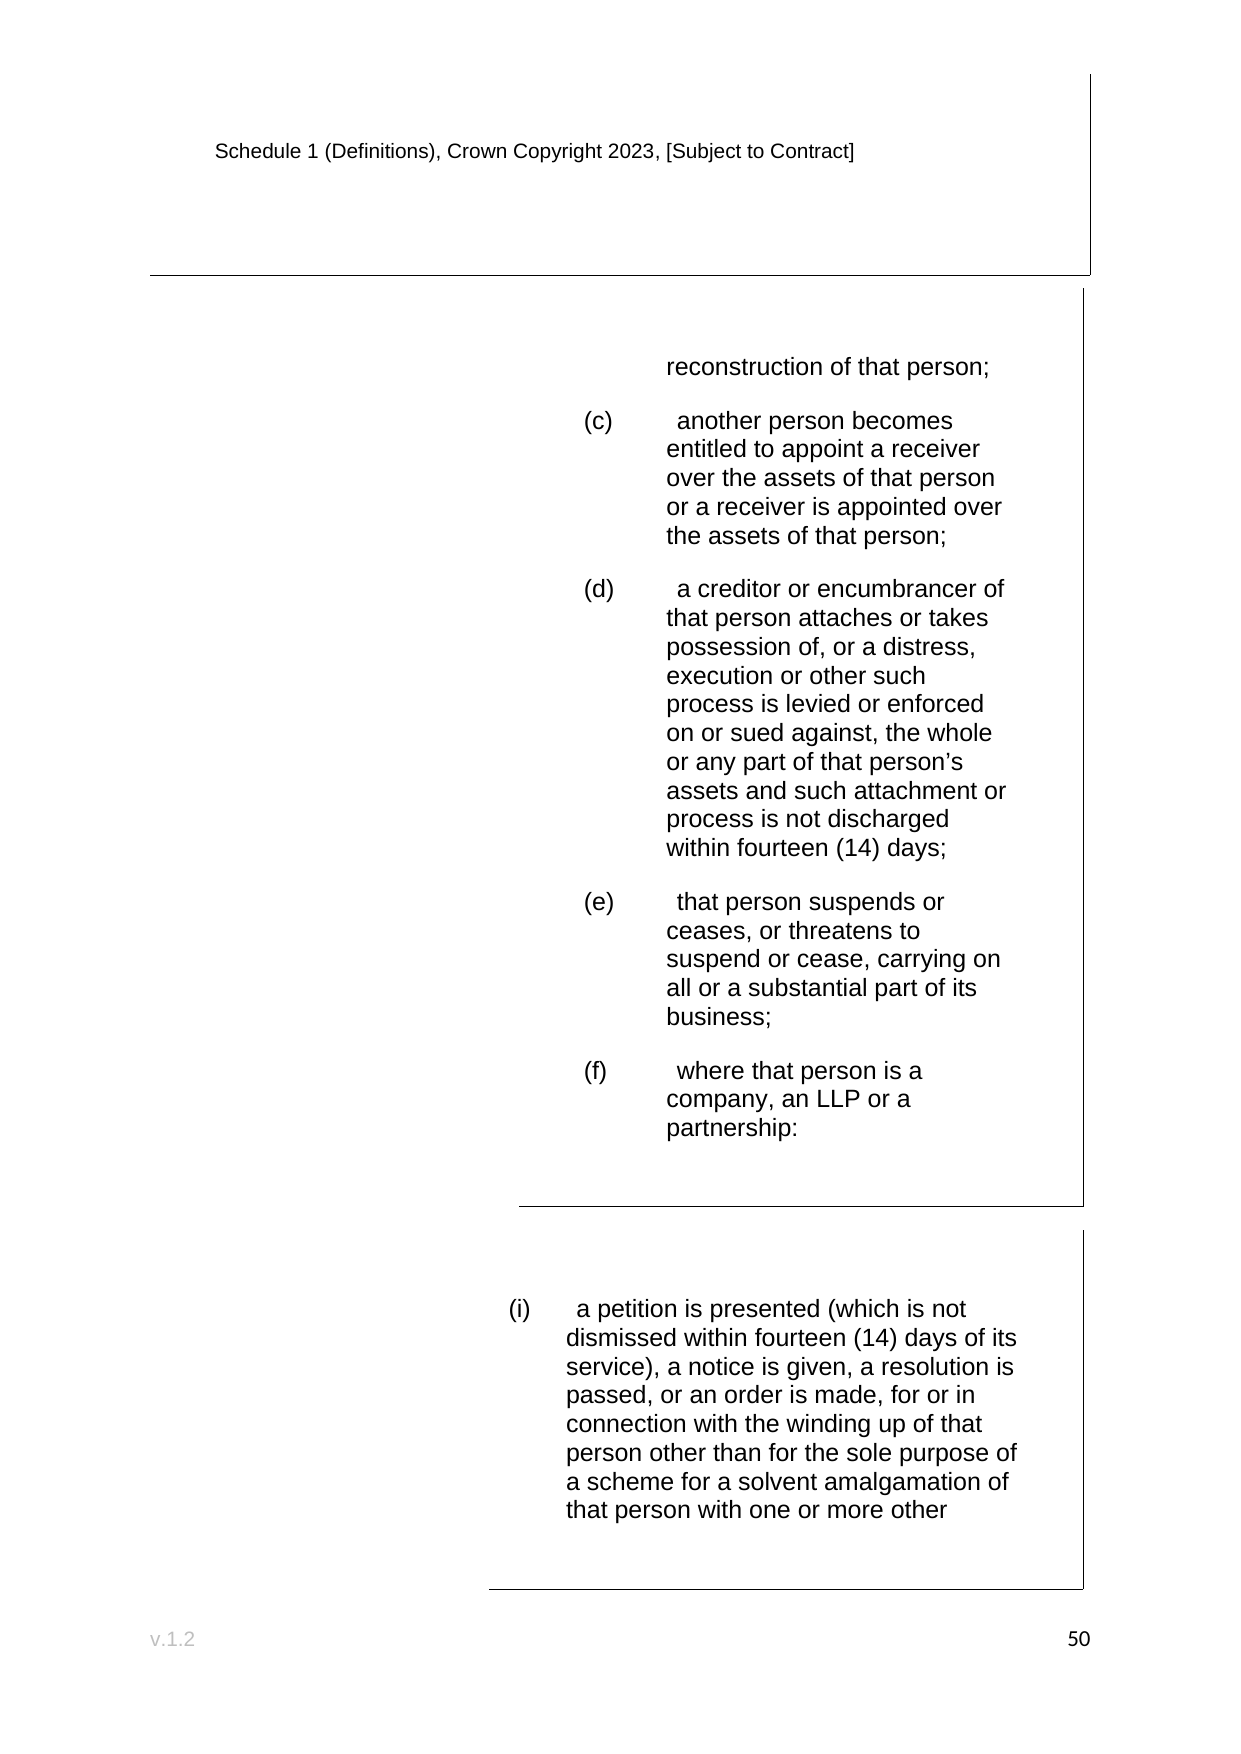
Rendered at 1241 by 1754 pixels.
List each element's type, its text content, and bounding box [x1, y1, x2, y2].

table_cell with respect to any person, means: that person suspends, or threatens to suspend, payment of its debts, or is unable to pay its debts as they fall due or admits inability to pay its debts, or: (being a company or an LLP) is deemed unable to pay its debts within the meaning of section 123 of the Insolvency Act 1986, or (being a partnership) is deemed unable to pay its debts within the meaning of section 222 of the Insolvency Act 1986; that person commences negotiations with one or more of its creditors (using a voluntary arrangement, scheme of arrangement or otherwise) with a view to rescheduling any of its debts, or makes a proposal for or enters into any compromise or arrangement with one or more of its creditors or takes any step to obtain a moratorium pursuant to Section 1A and Schedule A1 of the Insolvency Act 1986 other than (in the case of a company, an LLP or a partnership) for the sole purpose of a scheme for a solvent amalgamation of that person with one or more other companies or the solvent reconstruction of that person; another person becomes entitled to appoint a receiver over the assets of that person or a receiver is appointed over the assets of that person; a creditor or encumbrancer of that person attaches or takes possession of, or a distress, execution or other such process is levied or enforced on or sued against, the whole or any part of that person’s assets and such attachment or process is not discharged within fourteen (14) days; that person suspends or ceases, or threatens to suspend or cease, carrying on all or a substantial part of its business; where that person is a company, an LLP or a partnership: a petition is presented (which is not dismissed within fourteen (14) days of its service), a notice is given, a resolution is passed, or an order is made, for or in connection with the winding up of that person other than for the sole purpose of a scheme for a solvent amalgamation of that person with one or more other companies or the solvent reconstruction of that person; an application is made to court, or an order is made, for the appointment of an administrator, or if a notice of intention to appoint an administrator is filed at Court or given or if an administrator is appointed, over that person; (being a company or an LLP) the holder of a qualifying floating charge over the assets of that person has become entitled to appoint or has appointed an administrative receiver; or (being a partnership) the holder of an agricultural floating charge over the assets of that person has become entitled to appoint or has appointed an agricultural receiver; or any event occurs, or proceeding is taken, with respect to that person in any jurisdiction to which it is subject that has an effect equivalent or similar to any of the events mentioned above; [489, 275, 1095, 1589]
table_cell [254, 275, 489, 1589]
